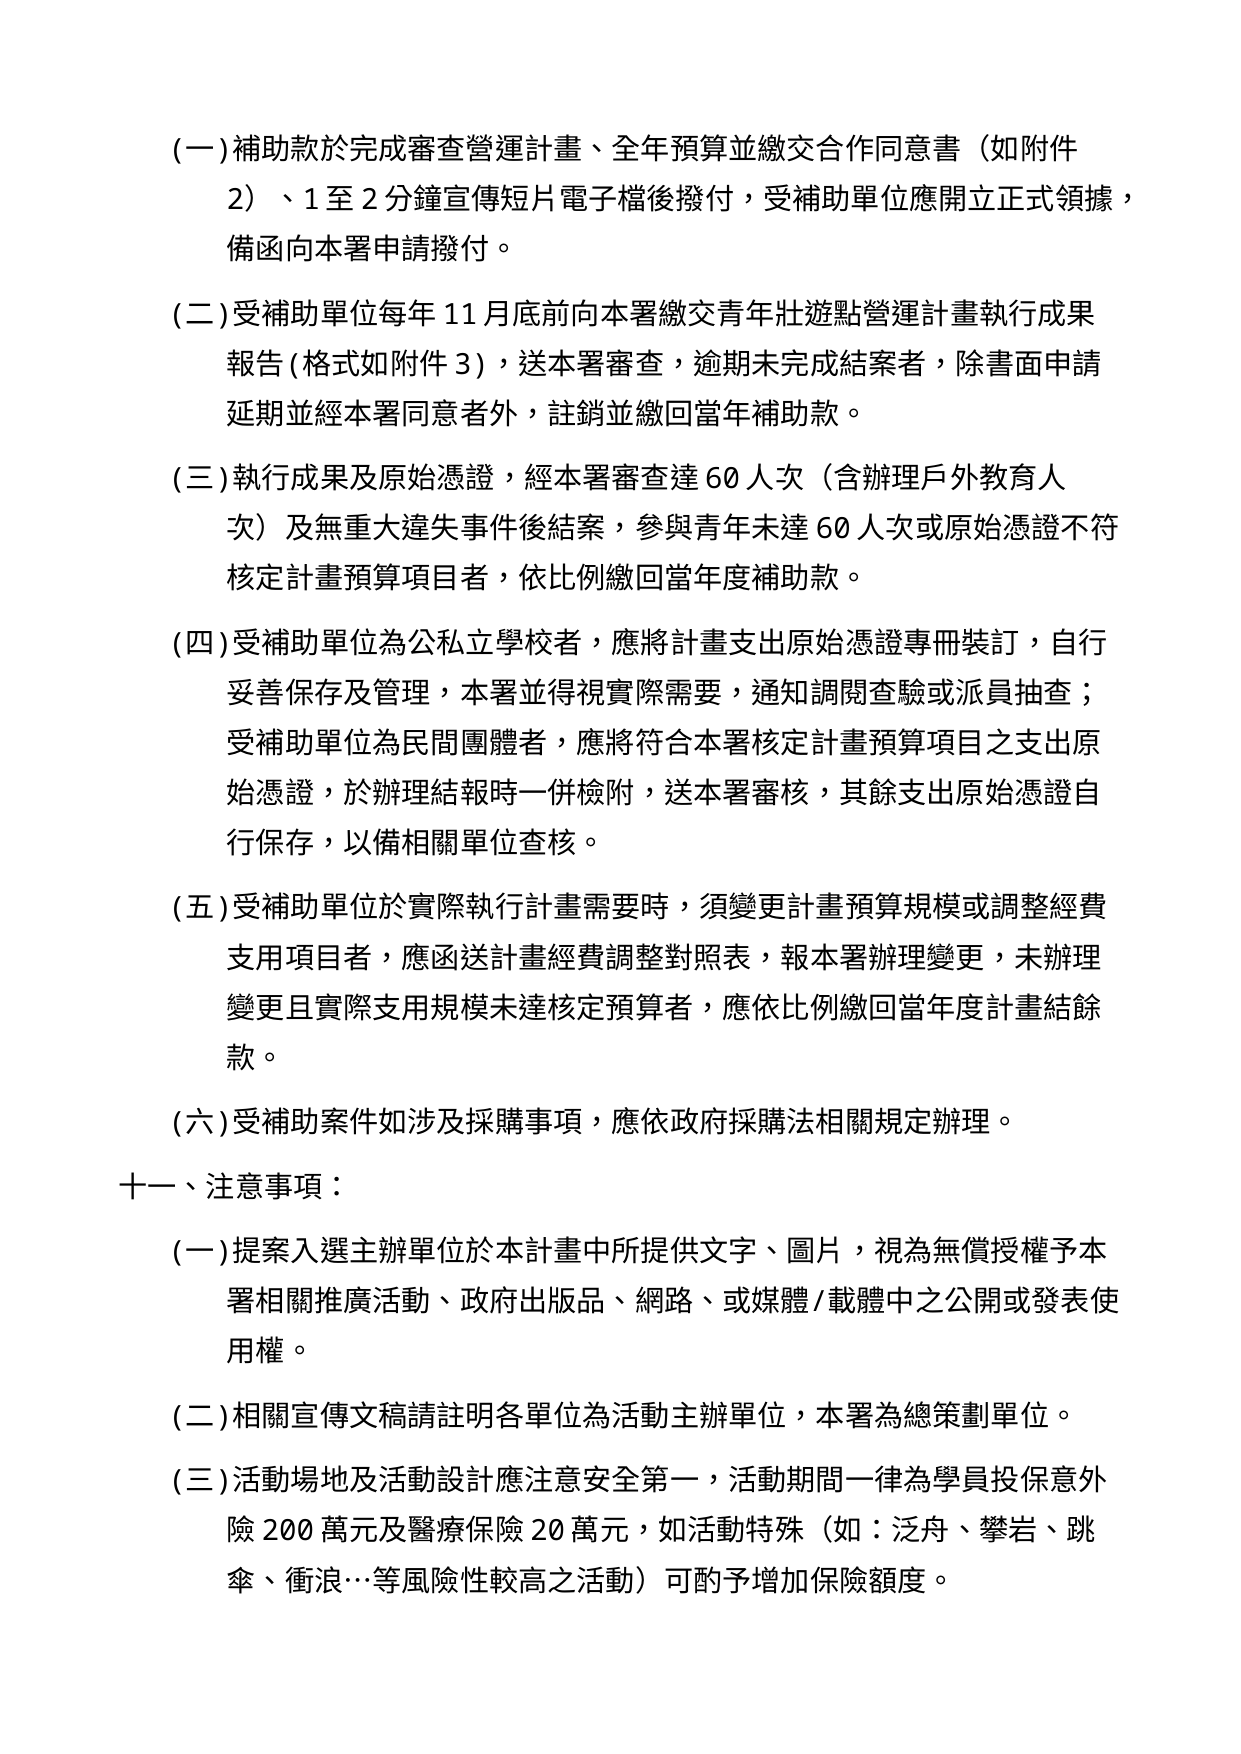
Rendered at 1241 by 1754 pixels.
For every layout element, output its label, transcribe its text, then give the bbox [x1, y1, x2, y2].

text (五)受補助單位於實際執行計畫需要時，須變更計畫預算規模或調整經費支用項目者，應函送計畫經費調整對照表，報本署辦理變更，未辦理變更且實際支用規模未達核定預算者，應依比例繳回當年度計畫結餘款。 [168, 876, 1122, 1076]
text (三)執行成果及原始憑證，經本署審查達60人次（含辦理戶外教育人次）及無重大違失事件後結案，參與青年未達60人次或原始憑證不符核定計畫預算項目者，依比例繳回當年度補助款。 [168, 447, 1122, 597]
text (六)受補助案件如涉及採購事項，應依政府採購法相關規定辦理。 [168, 1091, 1122, 1141]
text (二)受補助單位每年11月底前向本署繳交青年壯遊點營運計畫執行成果報告(格式如附件3)，送本署審查，逾期未完成結案者，除書面申請延期並經本署同意者外，註銷並繳回當年補助款。 [168, 283, 1122, 433]
text (四)受補助單位為公私立學校者，應將計畫支出原始憑證專冊裝訂，自行妥善保存及管理，本署並得視實際需要，通知調閱查驗或派員抽查；受補助單位為民間團體者，應將符合本署核定計畫預算項目之支出原始憑證，於辦理結報時一併檢附，送本署審核，其餘支出原始憑證自行保存，以備相關單位查核。 [168, 612, 1122, 862]
text (二)相關宣傳文稿請註明各單位為活動主辦單位，本署為總策劃單位。 [168, 1385, 1122, 1435]
text (一)補助款於完成審查營運計畫、全年預算並繳交合作同意書（如附件2）、1至2分鐘宣傳短片電子檔後撥付，受補助單位應開立正式領據，備函向本署申請撥付。 [168, 118, 1122, 268]
text (一)提案入選主辦單位於本計畫中所提供文字、圖片，視為無償授權予本署相關推廣活動、政府出版品、網路、或媒體/載體中之公開或發表使用權。 [168, 1220, 1122, 1370]
text (三)活動場地及活動設計應注意安全第一，活動期間一律為學員投保意外險200萬元及醫療保險20萬元，如活動特殊（如：泛舟、攀岩、跳傘、衝浪…等風險性較高之活動）可酌予增加保險額度。 [168, 1449, 1122, 1599]
text 十一、注意事項： [118, 1156, 1122, 1206]
